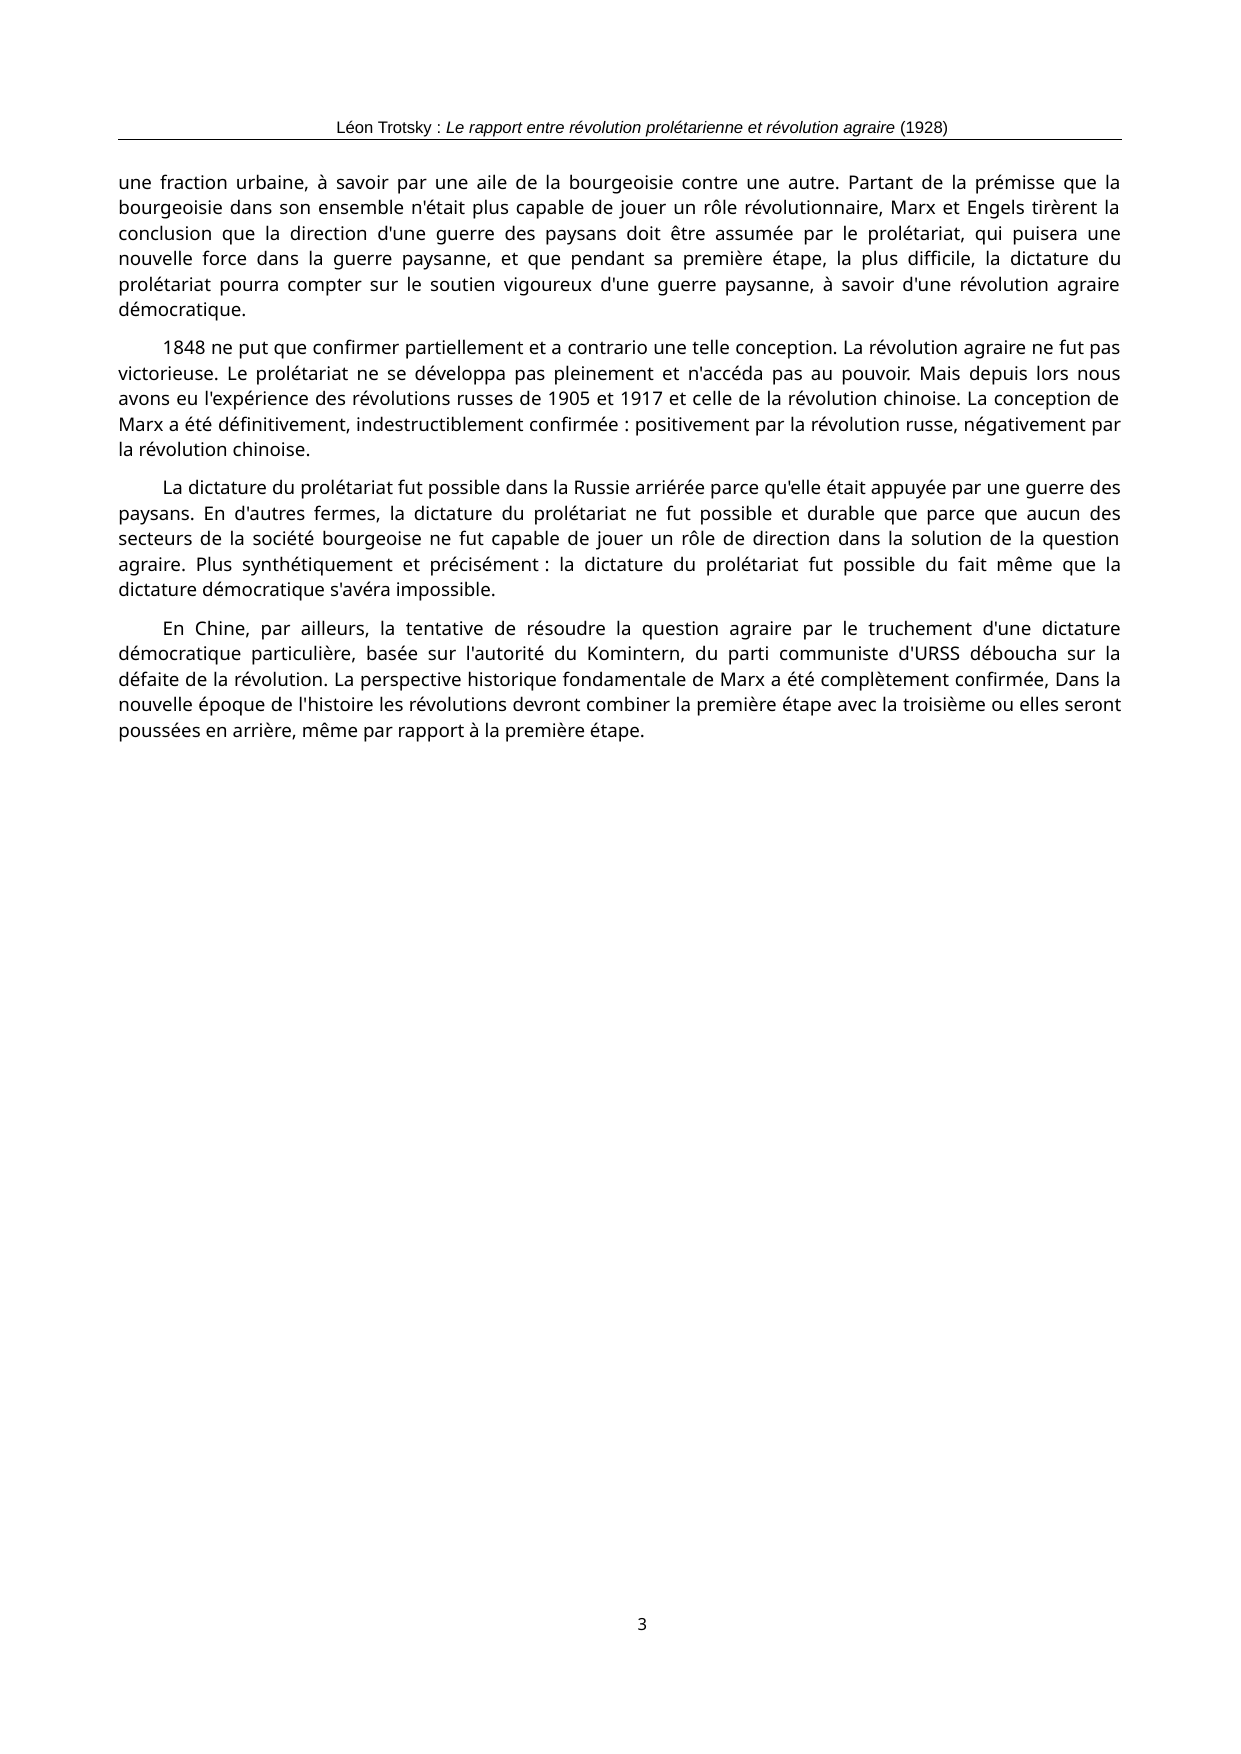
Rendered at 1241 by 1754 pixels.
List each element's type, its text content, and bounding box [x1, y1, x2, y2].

text 1848 ne put que confirmer partiellement et a contrario une telle conception. La révolution agraire ne fut pas victorieuse. Le prolétariat ne se développa pas pleinement et n'accéda pas au pouvoir. Mais depuis lors nous avons eu l'expérience des révolutions russes de 1905 et 1917 et celle de la révolution chinoise. La conception de Marx a été définitivement, indestructiblement confirmée : positivement par la révolution russe, négativement par la révolution chinoise. [118, 334, 1122, 462]
text une fraction urbaine, à savoir par une aile de la bourgeoisie contre une autre. Partant de la prémisse que la bourgeoisie dans son ensemble n'était plus capable de jouer un rôle révolutionnaire, Marx et Engels tirèrent la conclusion que la direction d'une guerre des paysans doit être assumée par le prolétariat, qui puisera une nouvelle force dans la guerre paysanne, et que pendant sa première étape, la plus difficile, la dictature du prolétariat pourra compter sur le soutien vigoureux d'une guerre paysanne, à savoir d'une révolution agraire démocratique. [118, 169, 1122, 322]
text En Chine, par ailleurs, la tentative de résoudre la question agraire par le truchement d'une dictature démocratique particulière, basée sur l'autorité du Komintern, du parti communiste d'URSS déboucha sur la défaite de la révolution. La perspective historique fondamentale de Marx a été complètement confirmée, Dans la nouvelle époque de l'histoire les révolutions devront combiner la première étape avec la troisième ou elles seront poussées en arrière, même par rapport à la première étape. [118, 615, 1122, 742]
text La dictature du prolétariat fut possible dans la Russie arriérée parce qu'elle était appuyée par une guerre des paysans. En d'autres fermes, la dictature du prolétariat ne fut possible et durable que parce que aucun des secteurs de la société bourgeoise ne fut capable de jouer un rôle de direction dans la solution de la question agraire. Plus synthétiquement et précisément : la dictature du prolétariat fut possible du fait même que la dictature démocratique s'avéra impossible. [118, 475, 1122, 602]
